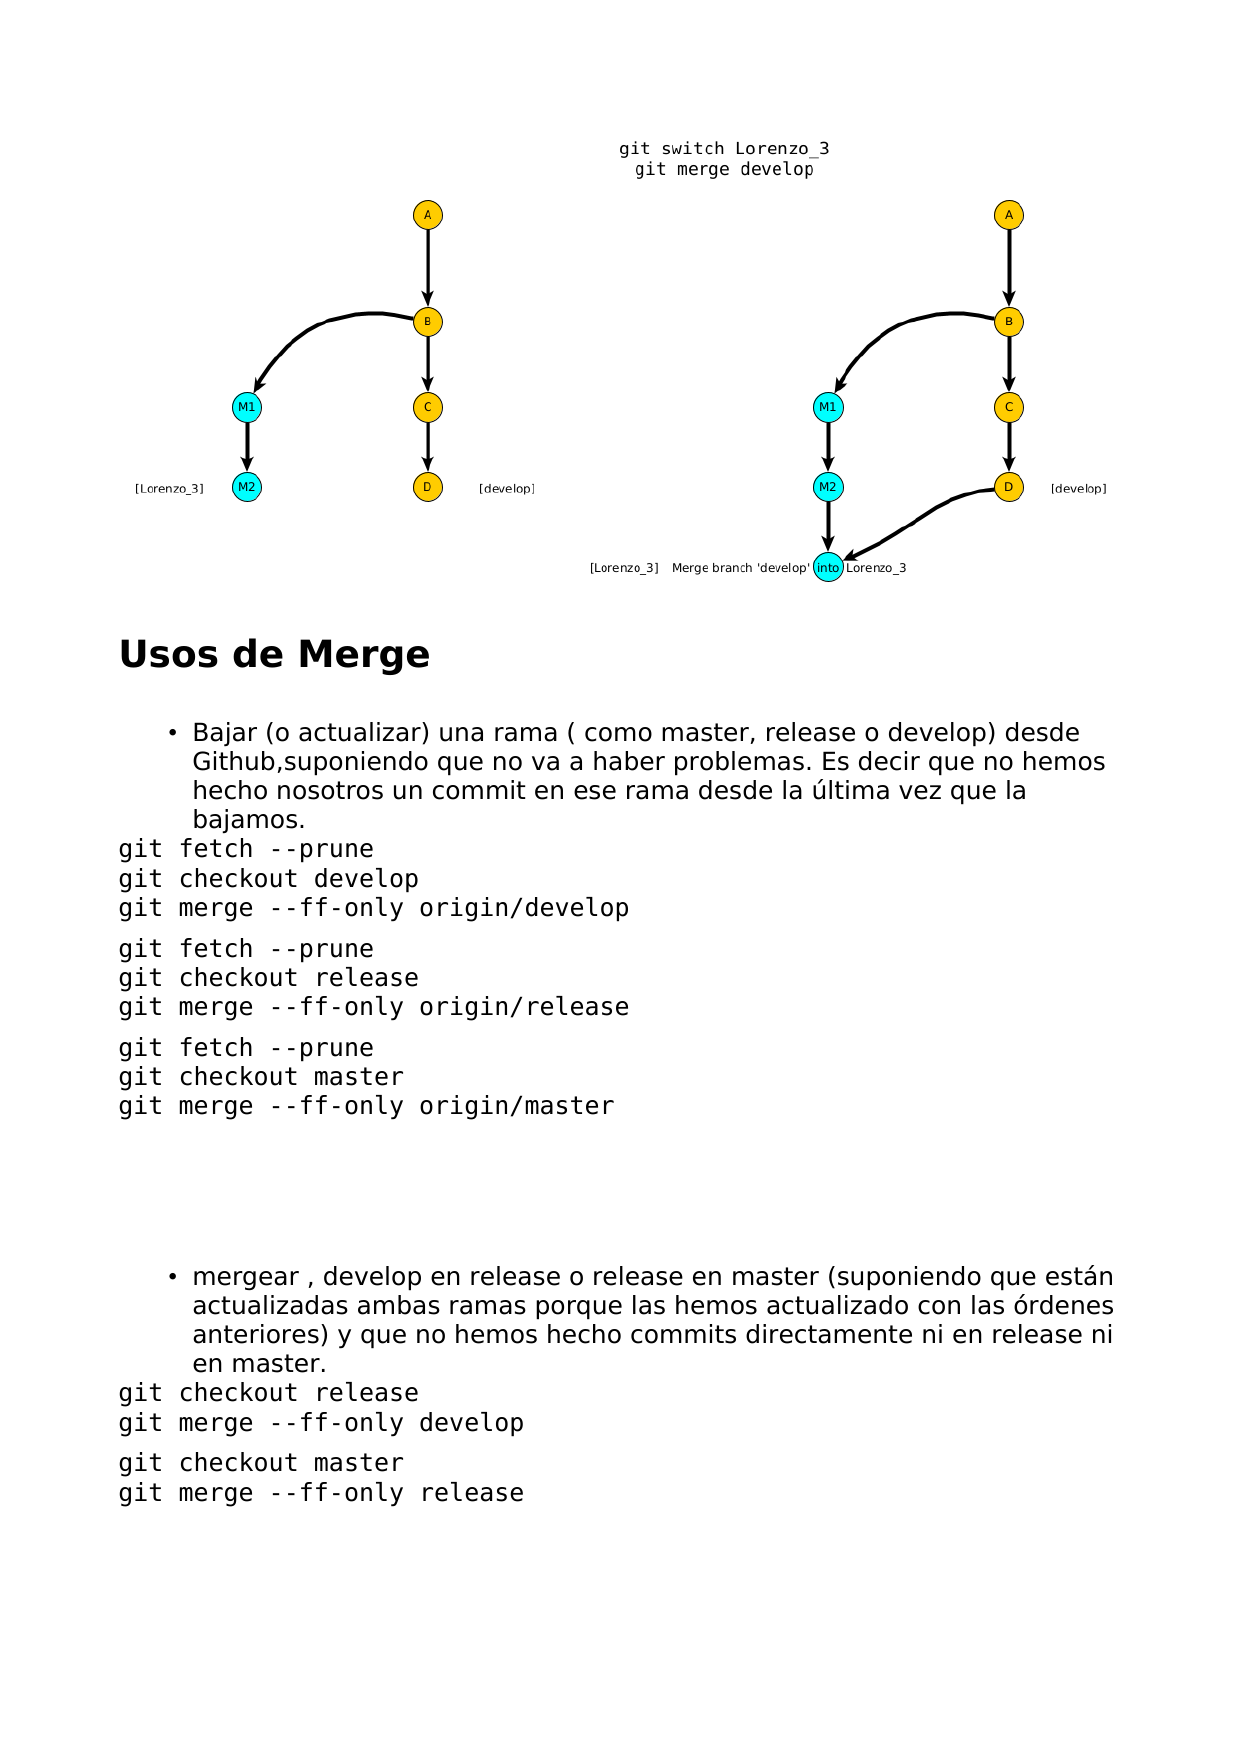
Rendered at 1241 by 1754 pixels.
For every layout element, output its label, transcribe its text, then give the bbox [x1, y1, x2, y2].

picture [118, 118, 1123, 595]
list mergear , develop en release o release en master (suponiendo que están actualizadas ambas ramas porque las hemos actualizado con las órdenes anteriores) y que no hemos hecho commits directamente ni en release ni en master. [177, 1262, 1122, 1378]
subtitle Usos de Merge [118, 632, 1122, 676]
list Bajar (o actualizar) una rama ( como master, release o develop) desde Github,suponiendo que no va a haber problemas. Es decir que no hemos hecho nosotros un commit en ese rama desde la última vez que la bajamos. [177, 718, 1122, 834]
text git fetch --prune git checkout release git merge --ff-only origin/release [118, 934, 1122, 1021]
text git fetch --prune git checkout develop git merge --ff-only origin/develop [118, 834, 1122, 922]
text git fetch --prune git checkout master git merge --ff-only origin/master [118, 1033, 1122, 1121]
text git checkout release git merge --ff-only develop [118, 1378, 1122, 1437]
text git checkout master git merge --ff-only release [118, 1449, 1122, 1507]
